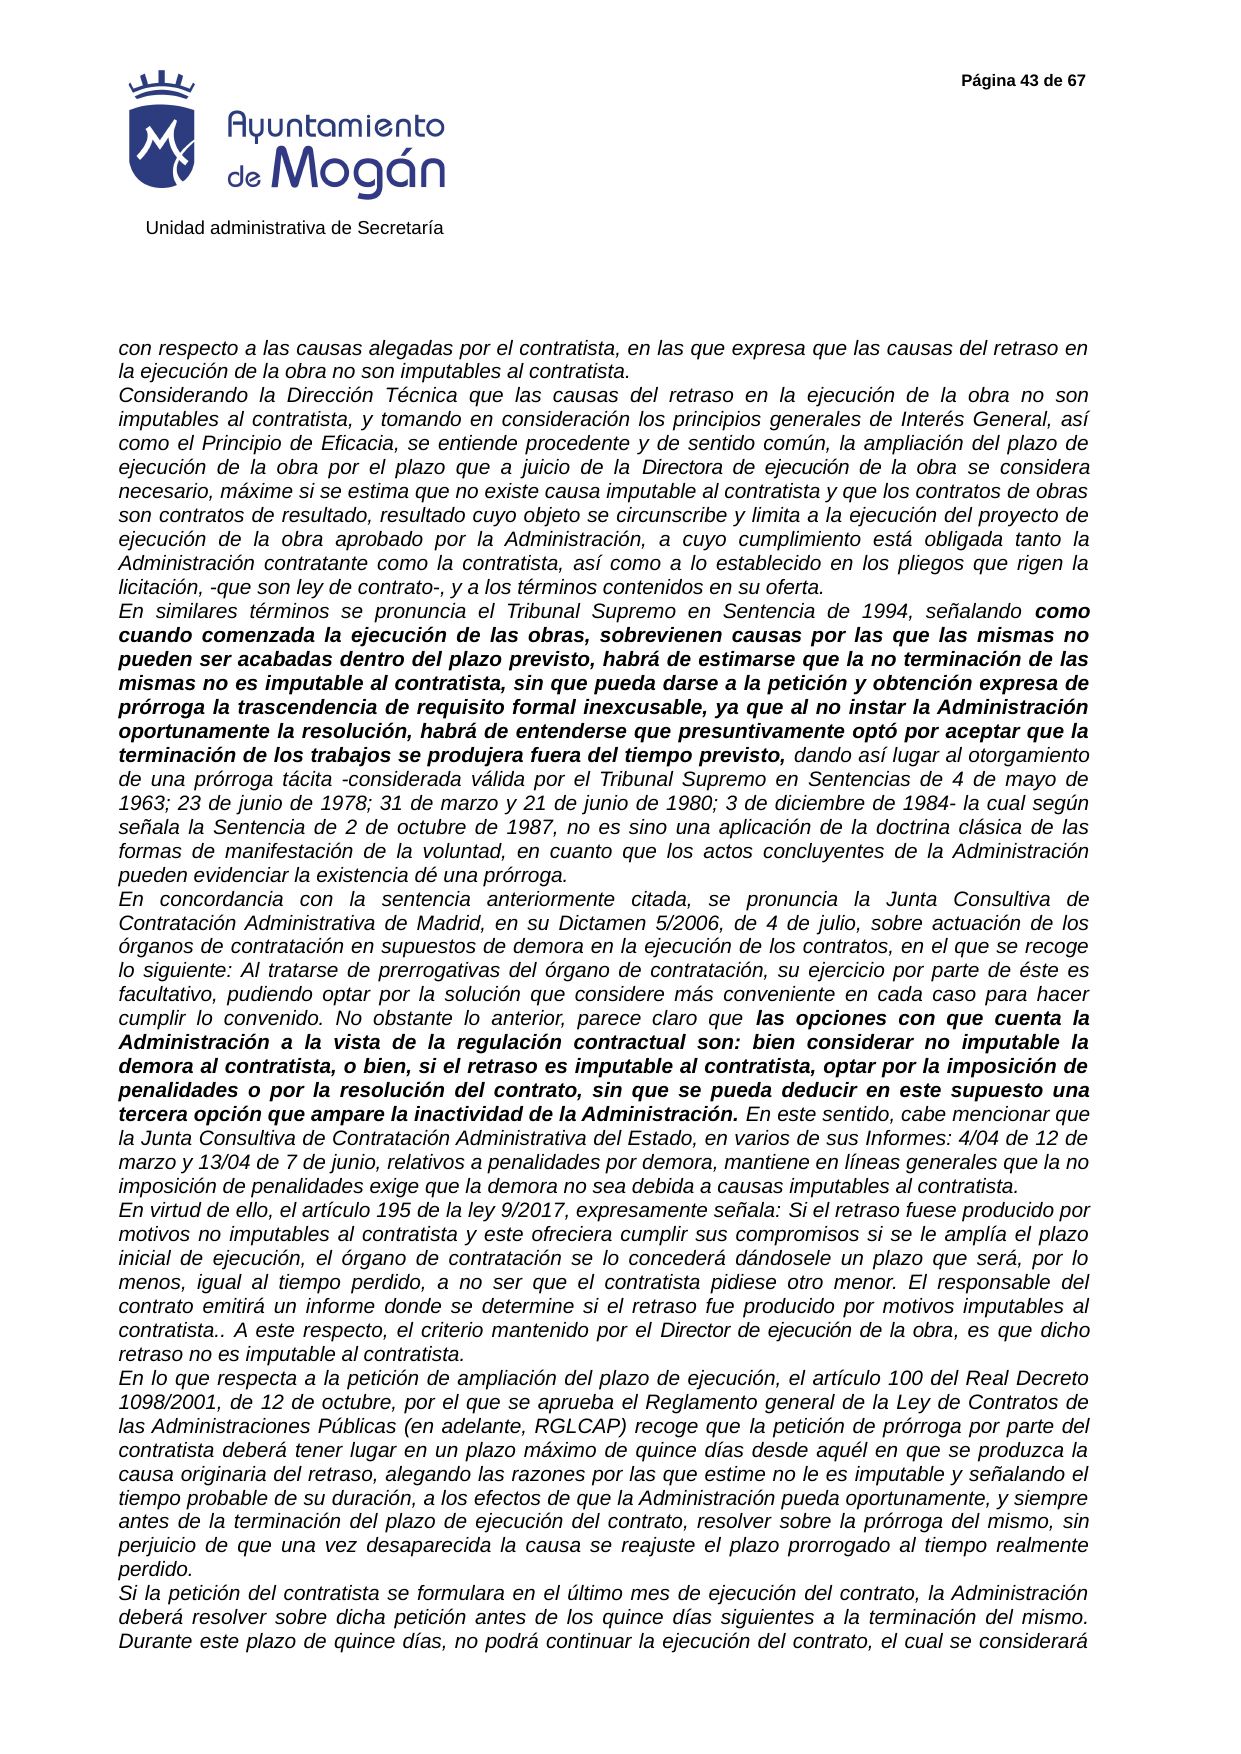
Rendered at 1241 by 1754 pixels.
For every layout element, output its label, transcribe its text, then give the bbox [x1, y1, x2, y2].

text En similares términos se pronuncia el Tribunal Supremo en Sentencia de 1994, señalando como cuando comenzada la ejecución de las obras, sobrevienen causas por las que las mismas no pueden ser acabadas dentro del plazo previsto, habrá de estimarse que la no terminación de las mismas no es imputable al contratista, sin que pueda darse a la petición y obtención expresa de prórroga la trascendencia de requisito formal inexcusable, ya que al no instar la Administración oportunamente la resolución, habrá de entenderse que presuntivamente optó por aceptar que la terminación de los trabajos se produjera fuera del tiempo previsto, dando así lugar al otorgamiento de una prórroga tácita -considerada válida por el Tribunal Supremo en Sentencias de 4 de mayo de 1963; 23 de junio de 1978; 31 de marzo y 21 de junio de 1980; 3 de diciembre de 1984- la cual según señala la Sentencia de 2 de octubre de 1987, no es sino una aplicación de la doctrina clásica de las formas de manifestación de la voluntad, en cuanto que los actos concluyentes de la Administración pueden evidenciar la existencia dé una prórroga. [118, 599, 1092, 886]
picture [128, 70, 445, 206]
text En lo que respecta a la petición de ampliación del plazo de ejecución, el artículo 100 del Real Decreto 1098/2001, de 12 de octubre, por el que se aprueba el Reglamento general de la Ley de Contratos de las Administraciones Públicas (en adelante, RGLCAP) recoge que la petición de prórroga por parte del contratista deberá tener lugar en un plazo máximo de quince días desde aquél en que se produzca la causa originaria del retraso, alegando las razones por las que estime no le es imputable y señalando el tiempo probable de su duración, a los efectos de que la Administración pueda oportunamente, y siempre antes de la terminación del plazo de ejecución del contrato, resolver sobre la prórroga del mismo, sin perjuicio de que una vez desaparecida la causa se reajuste el plazo prorrogado al tiempo realmente perdido. [118, 1366, 1092, 1581]
text En virtud de ello, el artículo 195 de la ley 9/2017, expresamente señala: Si el retraso fuese producido por motivos no imputables al contratista y este ofreciera cumplir sus compromisos si se le amplía el plazo inicial de ejecución, el órgano de contratación se lo concederá dándosele un plazo que será, por lo menos, igual al tiempo perdido, a no ser que el contratista pidiese otro menor. El responsable del contrato emitirá un informe donde se determine si el retraso fue producido por motivos imputables al contratista.. A este respecto, el criterio mantenido por el Director de ejecución de la obra, es que dicho retraso no es imputable al contratista. [118, 1198, 1092, 1366]
text Si la petición del contratista se formulara en el último mes de ejecución del contrato, la Administración deberá resolver sobre dicha petición antes de los quince días siguientes a la terminación del mismo. Durante este plazo de quince días, no podrá continuar la ejecución del contrato, el cual se considerará [118, 1581, 1092, 1653]
text con respecto a las causas alegadas por el contratista, en las que expresa que las causas del retraso en la ejecución de la obra no son imputables al contratista. [118, 335, 1092, 383]
text Considerando la Dirección Técnica que las causas del retraso en la ejecución de la obra no son imputables al contratista, y tomando en consideración los principios generales de Interés General, así como el Principio de Eficacia, se entiende procedente y de sentido común, la ampliación del plazo de ejecución de la obra por el plazo que a juicio de la Directora de ejecución de la obra se considera necesario, máxime si se estima que no existe causa imputable al contratista y que los contratos de obras son contratos de resultado, resultado cuyo objeto se circunscribe y limita a la ejecución del proyecto de ejecución de la obra aprobado por la Administración, a cuyo cumplimiento está obligada tanto la Administración contratante como la contratista, así como a lo establecido en los pliegos que rigen la licitación, -que son ley de contrato-, y a los términos contenidos en su oferta. [118, 383, 1092, 599]
text En concordancia con la sentencia anteriormente citada, se pronuncia la Junta Consultiva de Contratación Administrativa de Madrid, en su Dictamen 5/2006, de 4 de julio, sobre actuación de los órganos de contratación en supuestos de demora en la ejecución de los contratos, en el que se recoge lo siguiente: Al tratarse de prerrogativas del órgano de contratación, su ejercicio por parte de éste es facultativo, pudiendo optar por la solución que considere más conveniente en cada caso para hacer cumplir lo convenido. No obstante lo anterior, parece claro que las opciones con que cuenta la Administración a la vista de la regulación contractual son: bien considerar no imputable la demora al contratista, o bien, si el retraso es imputable al contratista, optar por la imposición de penalidades o por la resolución del contrato, sin que se pueda deducir en este supuesto una tercera opción que ampare la inactividad de la Administración. En este sentido, cabe mencionar que la Junta Consultiva de Contratación Administrativa del Estado, en varios de sus Informes: 4/04 de 12 de marzo y 13/04 de 7 de junio, relativos a penalidades por demora, mantiene en líneas generales que la no imposición de penalidades exige que la demora no sea debida a causas imputables al contratista. [118, 886, 1092, 1198]
